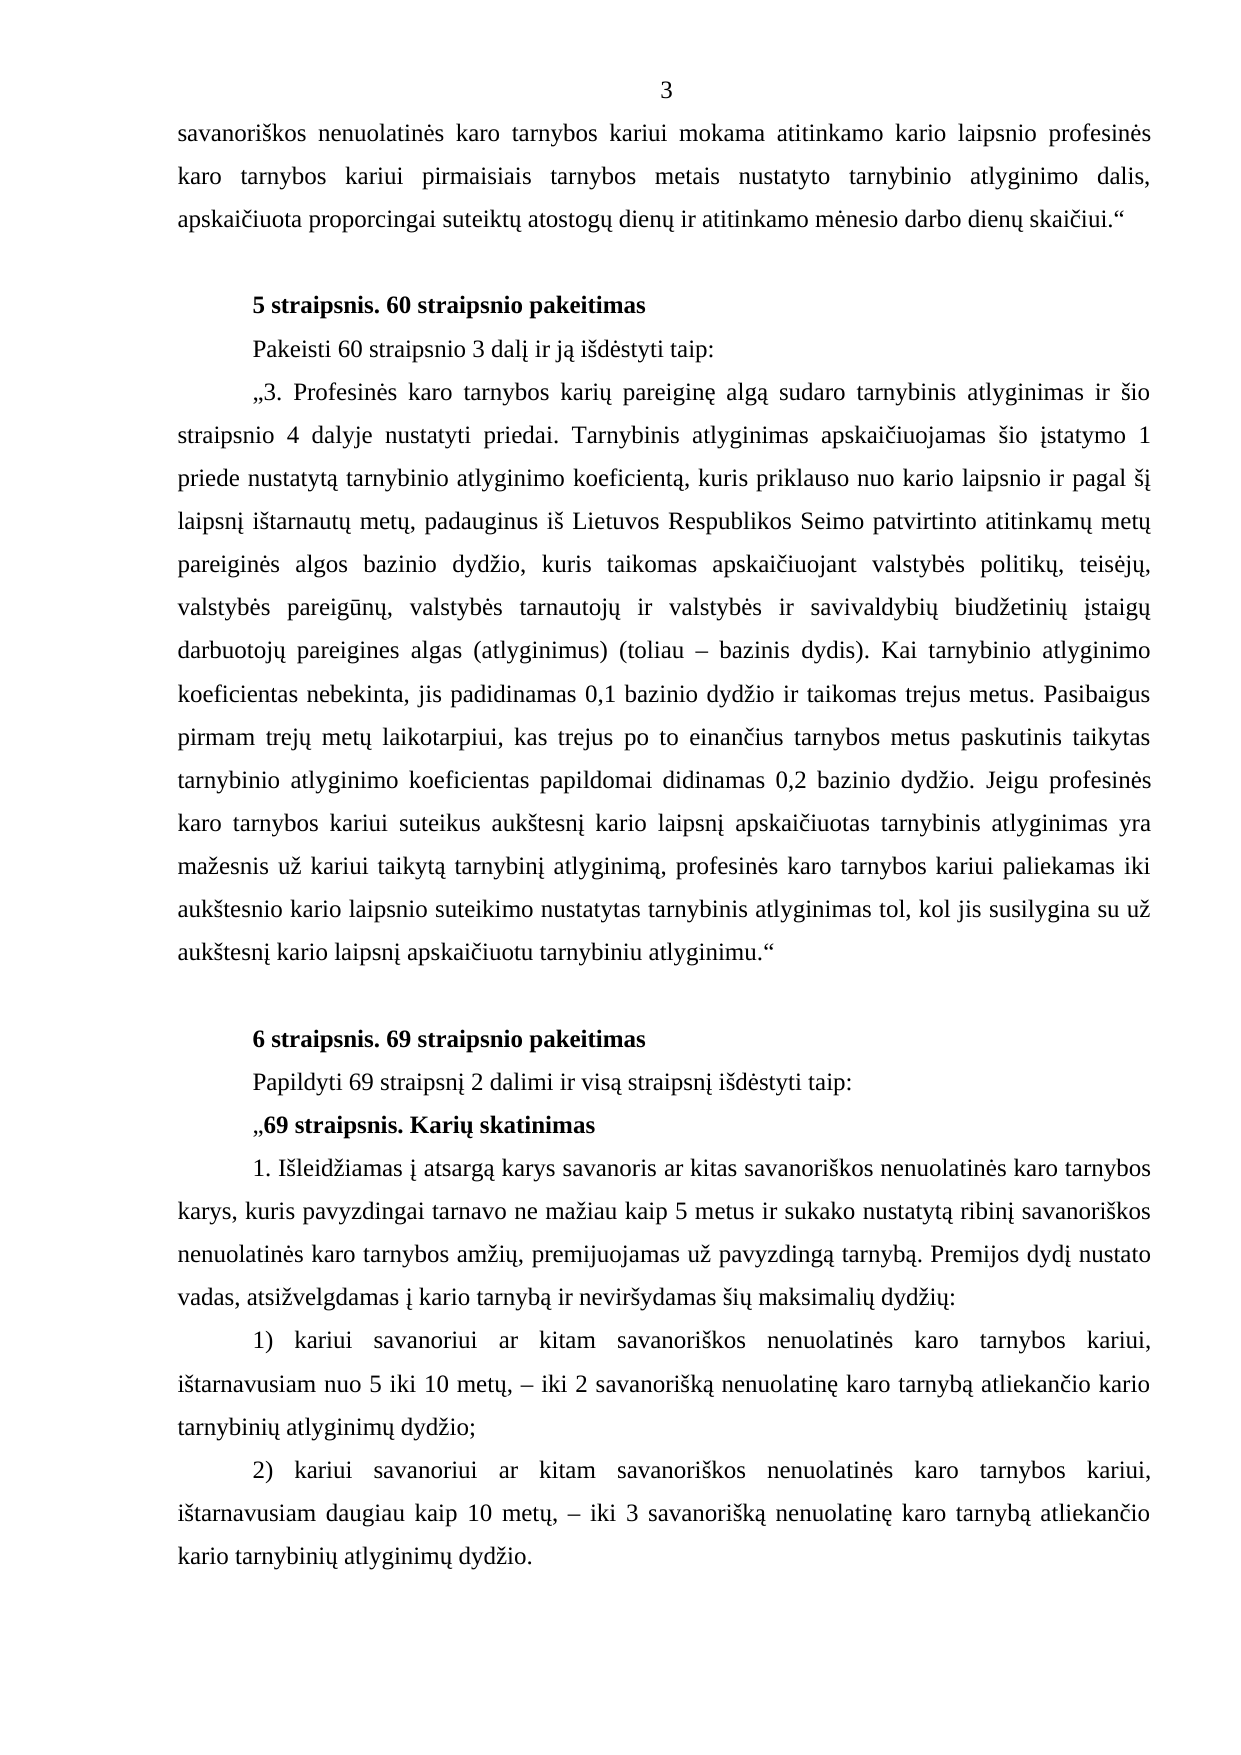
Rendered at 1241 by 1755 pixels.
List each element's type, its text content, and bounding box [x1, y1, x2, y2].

text 6 straipsnis. 69 straipsnio pakeitimas [177, 1024, 1152, 1052]
text 1) kariui savanoriui ar kitam savanoriškos nenuolatinės karo tarnybos kariui, ištarnavusiam nuo 5 iki 10 metų, – iki 2 savanorišką nenuolatinę karo tarnybą atliekančio kario tarnybinių atlyginimų dydžio; [177, 1326, 1152, 1441]
text 5 straipsnis. 60 straipsnio pakeitimas [177, 291, 1152, 319]
text Papildyti 69 straipsnį 2 dalimi ir visą straipsnį išdėstyti taip: [177, 1067, 1152, 1096]
text „69 straipsnis. Karių skatinimas [177, 1110, 1152, 1139]
text 2) kariui savanoriui ar kitam savanoriškos nenuolatinės karo tarnybos kariui, ištarnavusiam daugiau kaip 10 metų, – iki 3 savanorišką nenuolatinę karo tarnybą atliekančio kario tarnybinių atlyginimų dydžio. [177, 1455, 1152, 1570]
text Pakeisti 60 straipsnio 3 dalį ir ją išdėstyti taip: [177, 334, 1152, 362]
text 1. Išleidžiamas į atsargą karys savanoris ar kitas savanoriškos nenuolatinės karo tarnybos karys, kuris pavyzdingai tarnavo ne mažiau kaip 5 metus ir sukako nustatytą ribinį savanoriškos nenuolatinės karo tarnybos amžių, premijuojamas už pavyzdingą tarnybą. Premijos dydį nustato vadas, atsižvelgdamas į kario tarnybą ir neviršydamas šių maksimalių dydžių: [177, 1153, 1152, 1311]
text „3. Profesinės karo tarnybos karių pareiginę algą sudaro tarnybinis atlyginimas ir šio straipsnio 4 dalyje nustatyti priedai. Tarnybinis atlyginimas apskaičiuojamas šio įstatymo 1 priede nustatytą tarnybinio atlyginimo koeficientą, kuris priklauso nuo kario laipsnio ir pagal šį laipsnį ištarnautų metų, padauginus iš Lietuvos Respublikos Seimo patvirtinto atitinkamų metų pareiginės algos bazinio dydžio, kuris taikomas apskaičiuojant valstybės politikų, teisėjų, valstybės pareigūnų, valstybės tarnautojų ir valstybės ir savivaldybių biudžetinių įstaigų darbuotojų pareigines algas (atlyginimus) (toliau – bazinis dydis). Kai tarnybinio atlyginimo koeficientas nebekinta, jis padidinamas 0,1 bazinio dydžio ir taikomas trejus metus. Pasibaigus pirmam trejų metų laikotarpiui, kas trejus po to einančius tarnybos metus paskutinis taikytas tarnybinio atlyginimo koeficientas papildomai didinamas 0,2 bazinio dydžio. Jeigu profesinės karo tarnybos kariui suteikus aukštesnį kario laipsnį apskaičiuotas tarnybinis atlyginimas yra mažesnis už kariui taikytą tarnybinį atlyginimą, profesinės karo tarnybos kariui paliekamas iki aukštesnio kario laipsnio suteikimo nustatytas tarnybinis atlyginimas tol, kol jis susilygina su už aukštesnį kario laipsnį apskaičiuotu tarnybiniu atlyginimu.“ [177, 377, 1152, 966]
text savanoriškos nenuolatinės karo tarnybos kariui mokama atitinkamo kario laipsnio profesinės karo tarnybos kariui pirmaisiais tarnybos metais nustatyto tarnybinio atlyginimo dalis, apskaičiuota proporcingai suteiktų atostogų dienų ir atitinkamo mėnesio darbo dienų skaičiui.“ [177, 118, 1152, 233]
